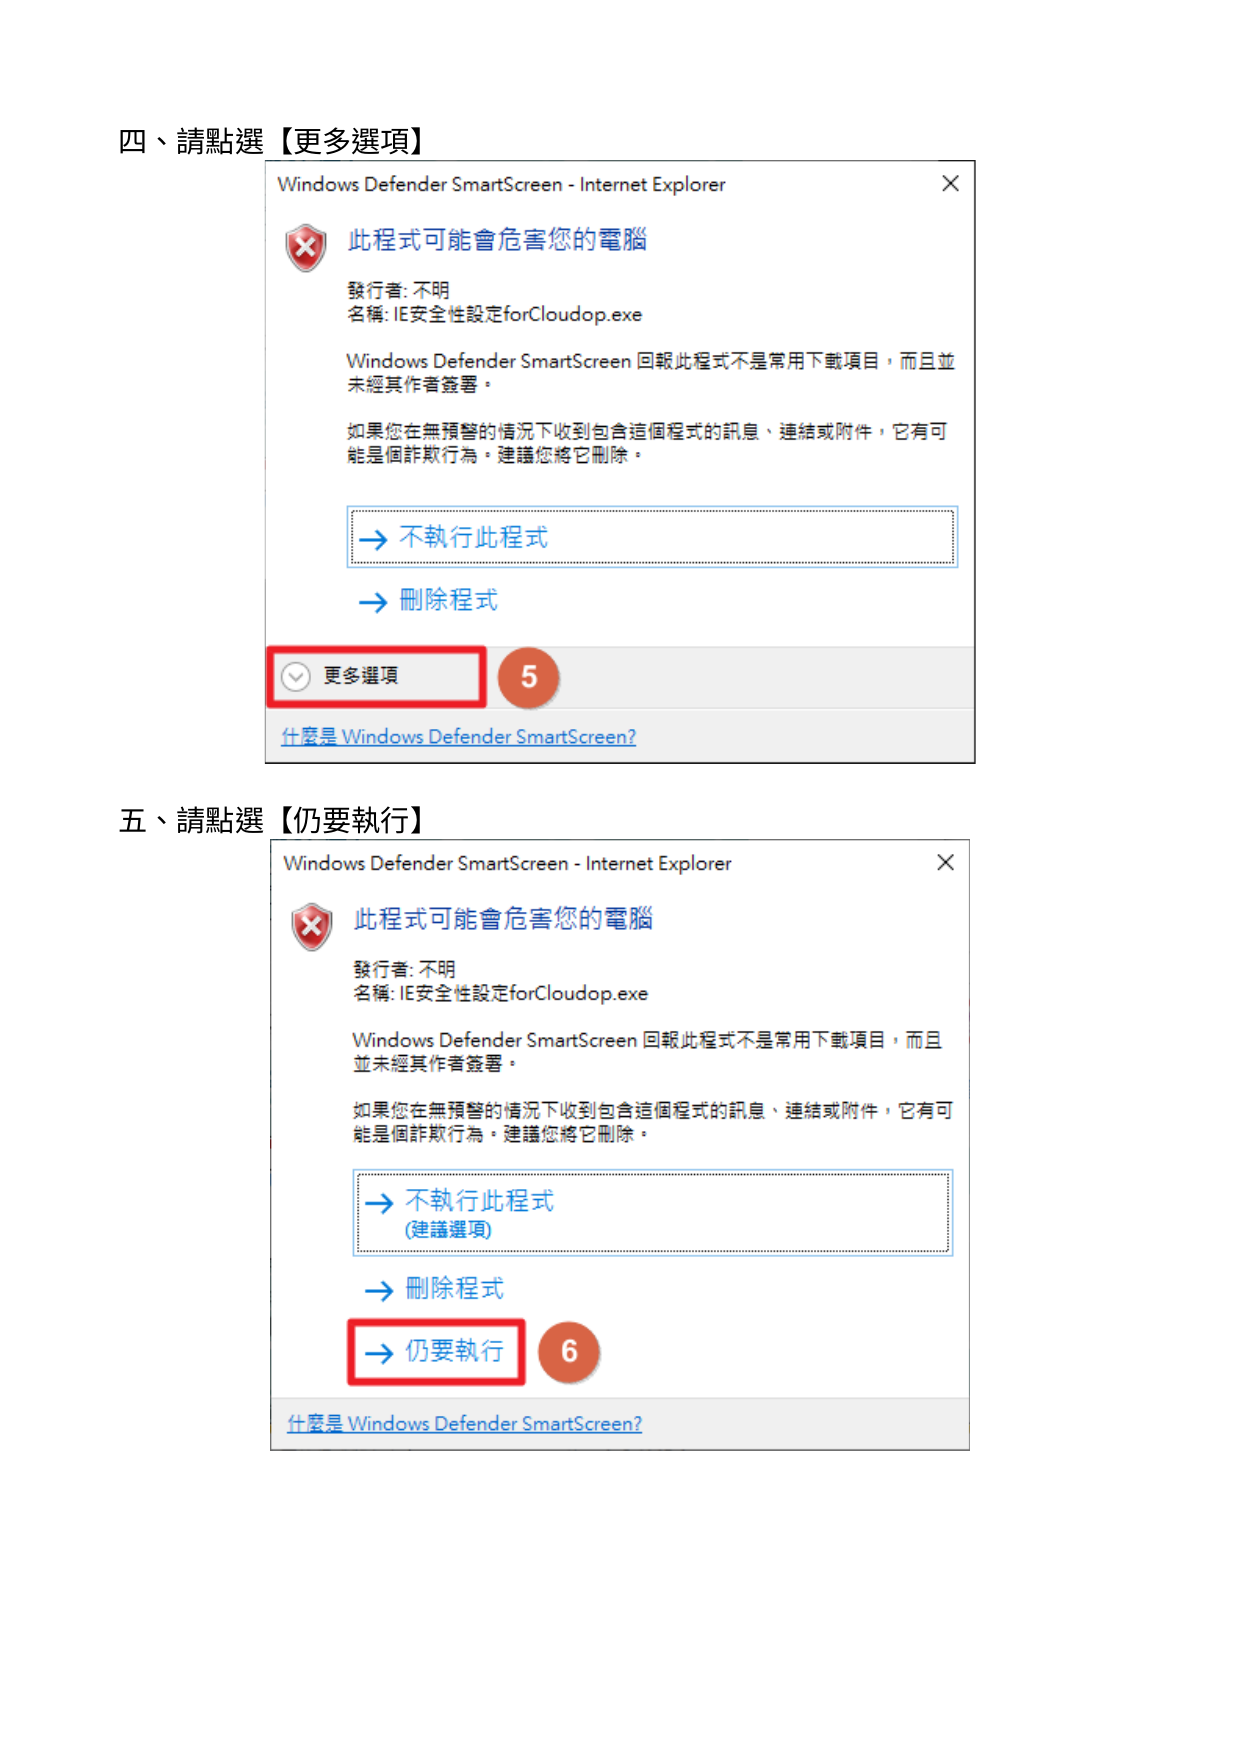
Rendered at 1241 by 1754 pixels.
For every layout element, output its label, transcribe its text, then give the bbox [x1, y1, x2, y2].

text 五、請點選【仍要執行】 [118, 797, 1122, 839]
text 四、請點選【更多選項】 [118, 118, 1122, 160]
